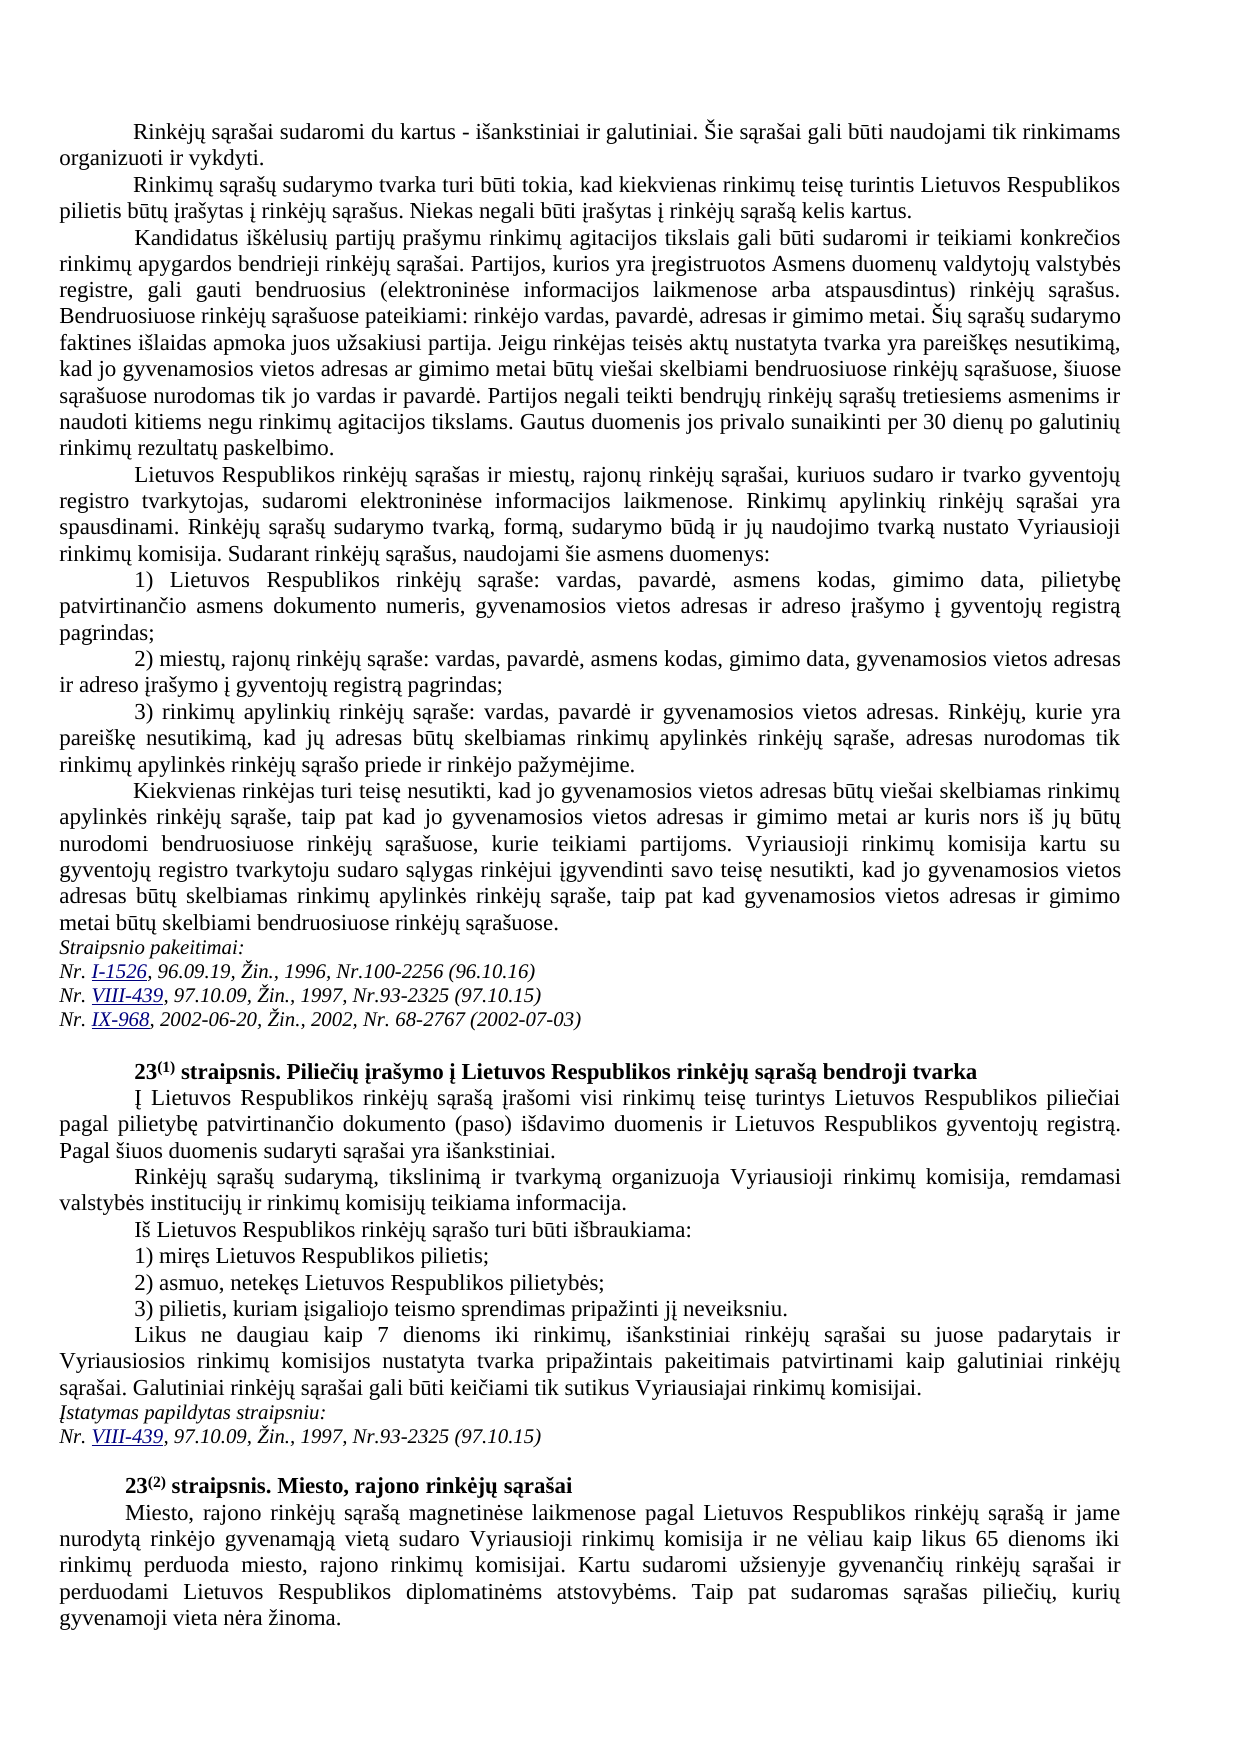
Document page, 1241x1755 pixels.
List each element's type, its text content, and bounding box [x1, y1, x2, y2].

text Kandidatus iškėlusių partijų prašymu rinkimų agitacijos tikslais gali būti sudaromi ir teikiami konkrečios rinkimų apygardos bendrieji rinkėjų sąrašai. Partijos, kurios yra įregistruotos Asmens duomenų valdytojų valstybės registre, gali gauti bendruosius (elektroninėse informacijos laikmenose arba atspausdintus) rinkėjų sąrašus. Bendruosiuose rinkėjų sąrašuose pateikiami: rinkėjo vardas, pavardė, adresas ir gimimo metai. Šių sąrašų sudarymo faktines išlaidas apmoka juos užsakiusi partija. Jeigu rinkėjas teisės aktų nustatyta tvarka yra pareiškęs nesutikimą, kad jo gyvenamosios vietos adresas ar gimimo metai būtų viešai skelbiami bendruosiuose rinkėjų sąrašuose, šiuose sąrašuose nurodomas tik jo vardas ir pavardė. Partijos negali teikti bendrųjų rinkėjų sąrašų tretiesiems asmenims ir naudoti kitiems negu rinkimų agitacijos tikslams. Gautus duomenis jos privalo sunaikinti per 30 dienų po galutinių rinkimų rezultatų paskelbimo. [59, 223, 1122, 461]
text Įstatymas papildytas straipsniu: [59, 1400, 1122, 1424]
text 2) miestų, rajonų rinkėjų sąraše: vardas, pavardė, asmens kodas, gimimo data, gyvenamosios vietos adresas ir adreso įrašymo į gyventojų registrą pagrindas; [59, 645, 1122, 698]
text 2) asmuo, netekęs Lietuvos Respublikos pilietybės; [59, 1268, 1122, 1295]
text Nr. IX-968, 2002-06-20, Žin., 2002, Nr. 68-2767 (2002-07-03) [59, 1007, 1122, 1031]
text Iš Lietuvos Respublikos rinkėjų sąrašo turi būti išbraukiama: [59, 1216, 1122, 1242]
text Nr. VIII-439, 97.10.09, Žin., 1997, Nr.93-2325 (97.10.15) [59, 1424, 1122, 1448]
text Lietuvos Respublikos rinkėjų sąrašas ir miestų, rajonų rinkėjų sąrašai, kuriuos sudaro ir tvarko gyventojų registro tvarkytojas, sudaromi elektroninėse informacijos laikmenose. Rinkimų apylinkių rinkėjų sąrašai yra spausdinami. Rinkėjų sąrašų sudarymo tvarką, formą, sudarymo būdą ir jų naudojimo tvarką nustato Vyriausioji rinkimų komisija. Sudarant rinkėjų sąrašus, naudojami šie asmens duomenys: [59, 461, 1122, 566]
text Likus ne daugiau kaip 7 dienoms iki rinkimų, išankstiniai rinkėjų sąrašai su juose padarytais ir Vyriausiosios rinkimų komisijos nustatyta tvarka pripažintais pakeitimais patvirtinami kaip galutiniai rinkėjų sąrašai. Galutiniai rinkėjų sąrašai gali būti keičiami tik sutikus Vyriausiajai rinkimų komisijai. [59, 1321, 1122, 1400]
text 1) Lietuvos Respublikos rinkėjų sąraše: vardas, pavardė, asmens kodas, gimimo data, pilietybę patvirtinančio asmens dokumento numeris, gyvenamosios vietos adresas ir adreso įrašymo į gyventojų registrą pagrindas; [59, 566, 1122, 645]
text Rinkimų sąrašų sudarymo tvarka turi būti tokia, kad kiekvienas rinkimų teisę turintis Lietuvos Respublikos pilietis būtų įrašytas į rinkėjų sąrašus. Niekas negali būti įrašytas į rinkėjų sąrašą kelis kartus. [59, 171, 1122, 223]
text Nr. VIII-439, 97.10.09, Žin., 1997, Nr.93-2325 (97.10.15) [59, 983, 1122, 1007]
text Kiekvienas rinkėjas turi teisę nesutikti, kad jo gyvenamosios vietos adresas būtų viešai skelbiamas rinkimų apylinkės rinkėjų sąraše, taip pat kad jo gyvenamosios vietos adresas ir gimimo metai ar kuris nors iš jų būtų nurodomi bendruosiuose rinkėjų sąrašuose, kurie teikiami partijoms. Vyriausioji rinkimų komisija kartu su gyventojų registro tvarkytoju sudaro sąlygas rinkėjui įgyvendinti savo teisę nesutikti, kad jo gyvenamosios vietos adresas būtų skelbiamas rinkimų apylinkės rinkėjų sąraše, taip pat kad gyvenamosios vietos adresas ir gimimo metai būtų skelbiami bendruosiuose rinkėjų sąrašuose. [59, 777, 1122, 935]
text 3) pilietis, kuriam įsigaliojo teismo sprendimas pripažinti jį neveiksniu. [59, 1295, 1122, 1321]
text 1) miręs Lietuvos Respublikos pilietis; [59, 1242, 1122, 1268]
text 23(2) straipsnis. Miesto, rajono rinkėjų sąrašai [59, 1472, 1122, 1499]
text Miesto, rajono rinkėjų sąrašą magnetinėse laikmenose pagal Lietuvos Respublikos rinkėjų sąrašą ir jame nurodytą rinkėjo gyvenamąją vietą sudaro Vyriausioji rinkimų komisija ir ne vėliau kaip likus 65 dienoms iki rinkimų perduoda miesto, rajono rinkimų komisijai. Kartu sudaromi užsienyje gyvenančių rinkėjų sąrašai ir perduodami Lietuvos Respublikos diplomatinėms atstovybėms. Taip pat sudaromas sąrašas piliečių, kurių gyvenamoji vieta nėra žinoma. [59, 1499, 1122, 1631]
text Nr. I-1526, 96.09.19, Žin., 1996, Nr.100-2256 (96.10.16) [59, 959, 1122, 983]
text Į Lietuvos Respublikos rinkėjų sąrašą įrašomi visi rinkimų teisę turintys Lietuvos Respublikos piliečiai pagal pilietybę patvirtinančio dokumento (paso) išdavimo duomenis ir Lietuvos Respublikos gyventojų registrą. Pagal šiuos duomenis sudaryti sąrašai yra išankstiniai. [59, 1084, 1122, 1163]
text Straipsnio pakeitimai: [59, 935, 1122, 959]
text Rinkėjų sąrašai sudaromi du kartus - išankstiniai ir galutiniai. Šie sąrašai gali būti naudojami tik rinkimams organizuoti ir vykdyti. [59, 118, 1122, 171]
text 23(1) straipsnis. Piliečių įrašymo į Lietuvos Respublikos rinkėjų sąrašą bendroji tvarka [134, 1058, 1122, 1084]
text 3) rinkimų apylinkių rinkėjų sąraše: vardas, pavardė ir gyvenamosios vietos adresas. Rinkėjų, kurie yra pareiškę nesutikimą, kad jų adresas būtų skelbiamas rinkimų apylinkės rinkėjų sąraše, adresas nurodomas tik rinkimų apylinkės rinkėjų sąrašo priede ir rinkėjo pažymėjime. [59, 698, 1122, 777]
text Rinkėjų sąrašų sudarymą, tikslinimą ir tvarkymą organizuoja Vyriausioji rinkimų komisija, remdamasi valstybės institucijų ir rinkimų komisijų teikiama informacija. [59, 1163, 1122, 1216]
